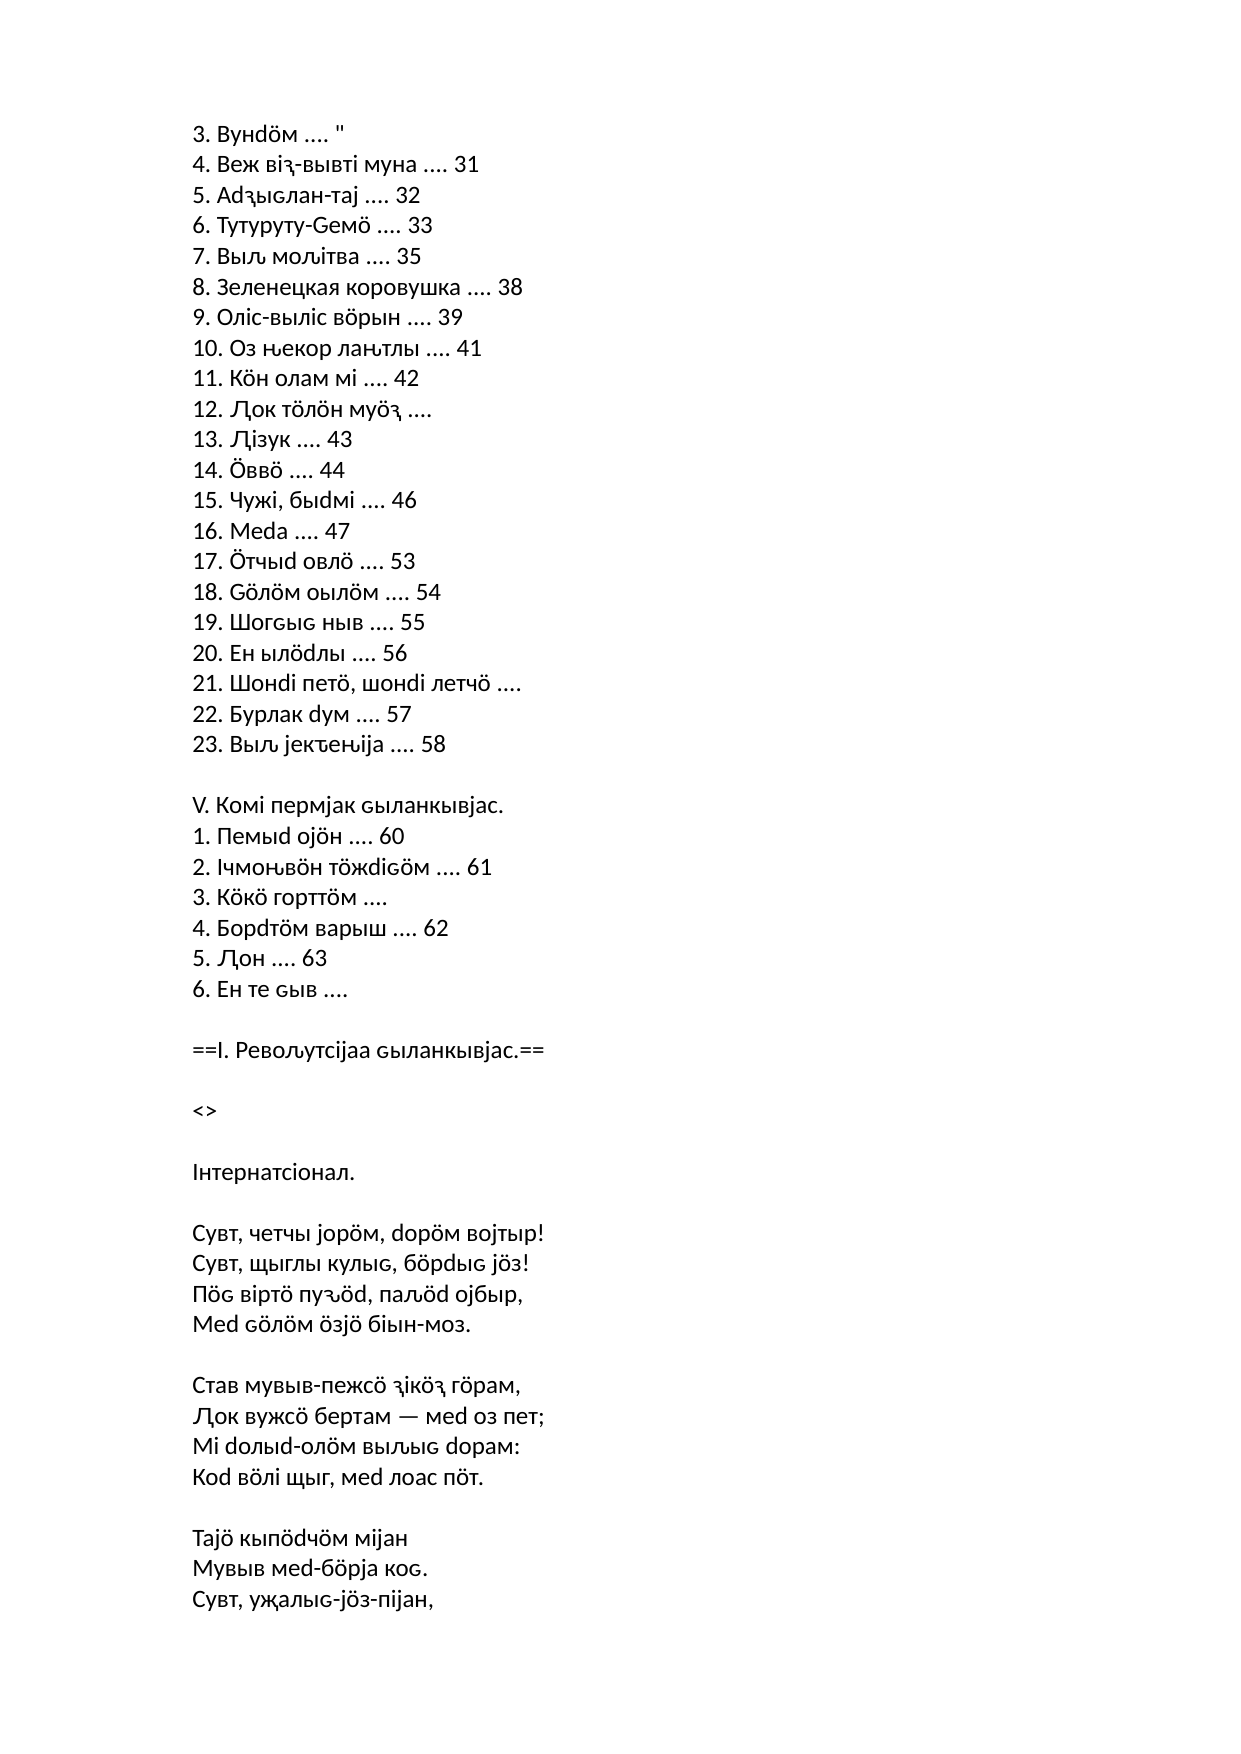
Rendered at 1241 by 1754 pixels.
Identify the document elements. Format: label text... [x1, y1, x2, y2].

text 18. Ԍӧлӧм оылӧм .... 54 [118, 576, 1122, 606]
text 5. Аԁԇыԍлан-тај .... 32 [118, 179, 1122, 210]
text 2. Ічмоԋвӧн тӧжԁіԍӧм .... 61 [118, 851, 1122, 881]
text 23. Выԉ јекԏеԋіја .... 58 [118, 728, 1122, 759]
text 15. Чужі, быԁмі .... 46 [118, 484, 1122, 515]
text Сувт, уҗалыԍ-јӧз-піјан, [118, 1583, 1122, 1614]
text Сувт, четчы јорӧм, ԁорӧм војтыр! [118, 1217, 1122, 1247]
text ==І. Ревоԉутсіјаа ԍыланкывјас.== [118, 1034, 1122, 1064]
text 17. Ӧтчыԁ овлӧ .... 53 [118, 545, 1122, 576]
text 11. Кӧн олам мі .... 42 [118, 362, 1122, 393]
text 21. Шонԁі петӧ, шонԁі летчӧ .... [118, 667, 1122, 698]
text Став мувыв-пежсӧ ԇікӧԇ гӧрам, [118, 1369, 1122, 1400]
text 6. Ен те ԍыв .... [118, 973, 1122, 1003]
text Мувыв меԁ-бӧрја коԍ. [118, 1553, 1122, 1583]
text Мі ԁолыԁ-олӧм выԉыԍ ԁорам: [118, 1431, 1122, 1461]
text 14. Ӧввӧ .... 44 [118, 454, 1122, 484]
text 3. Вунԁӧм .... " [118, 118, 1122, 149]
text V. Комі пермјак ԍыланкывјас. [118, 789, 1122, 820]
text 9. Оліс-выліс вӧрын .... 39 [118, 301, 1122, 332]
text 4. Борԁтӧм варыш .... 62 [118, 912, 1122, 942]
text 1. Пемыԁ ојӧн .... 60 [118, 820, 1122, 851]
text Пӧԍ віртӧ пуԅӧԁ, паԉӧԁ ојбыр, [118, 1278, 1122, 1308]
text 7. Выԉ моԉітва .... 35 [118, 240, 1122, 271]
text 5. Ԉон .... 63 [118, 942, 1122, 973]
text 4. Веж віԇ-вывті муна .... 31 [118, 149, 1122, 179]
text Інтернатсіонал. [118, 1156, 1122, 1186]
text 19. Шогԍыԍ ныв .... 55 [118, 606, 1122, 637]
text Ԉок вужсӧ бертам — меԁ оз пет; [118, 1400, 1122, 1431]
text 16. Меԁа .... 47 [118, 515, 1122, 545]
text 13. Ԉізук .... 43 [118, 423, 1122, 454]
text <> [118, 1095, 1122, 1125]
text 6. Тутуруту-Ԍемӧ .... 33 [118, 210, 1122, 240]
text 20. Ен ылӧԁлы .... 56 [118, 637, 1122, 667]
text Сувт, щыглы кулыԍ, бӧрԁыԍ јӧз! [118, 1247, 1122, 1278]
text 12. Ԉок тӧлӧн муӧԇ .... [118, 393, 1122, 423]
text 8. Зеленецкая коровушка .... 38 [118, 271, 1122, 301]
text 3. Кӧкӧ горттӧм .... [118, 881, 1122, 912]
text 22. Бурлак ԁум .... 57 [118, 698, 1122, 728]
text 10. Оз ԋекор лаԋтлы .... 41 [118, 332, 1122, 362]
text Тајӧ кыпӧԁчӧм міјан [118, 1522, 1122, 1553]
text Коԁ вӧлі щыг, меԁ лоас пӧт. [118, 1461, 1122, 1492]
text Меԁ ԍӧлӧм ӧзјӧ біын-моз. [118, 1308, 1122, 1339]
